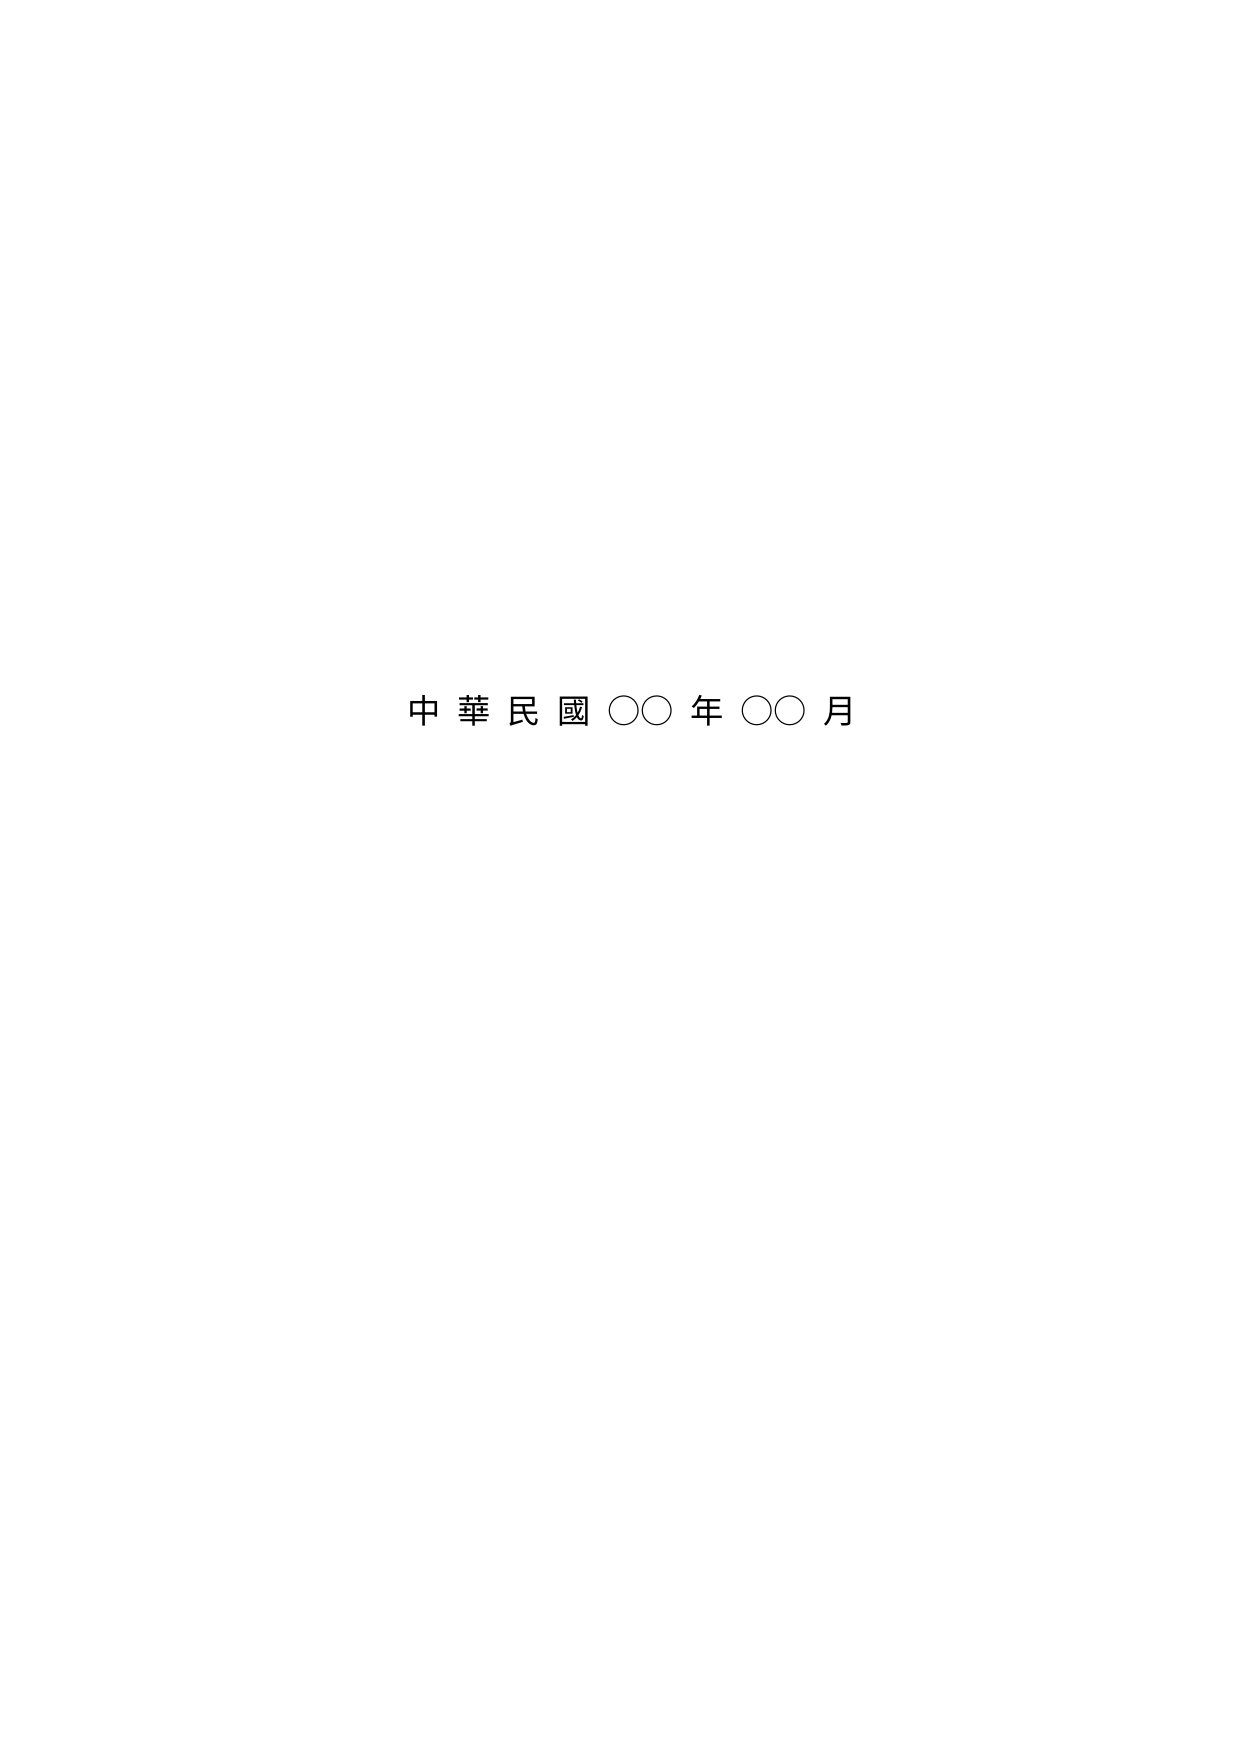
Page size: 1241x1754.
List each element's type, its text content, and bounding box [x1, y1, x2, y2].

text 中 華 民 國 ○○ 年 ○○ 月 [142, 668, 1122, 730]
